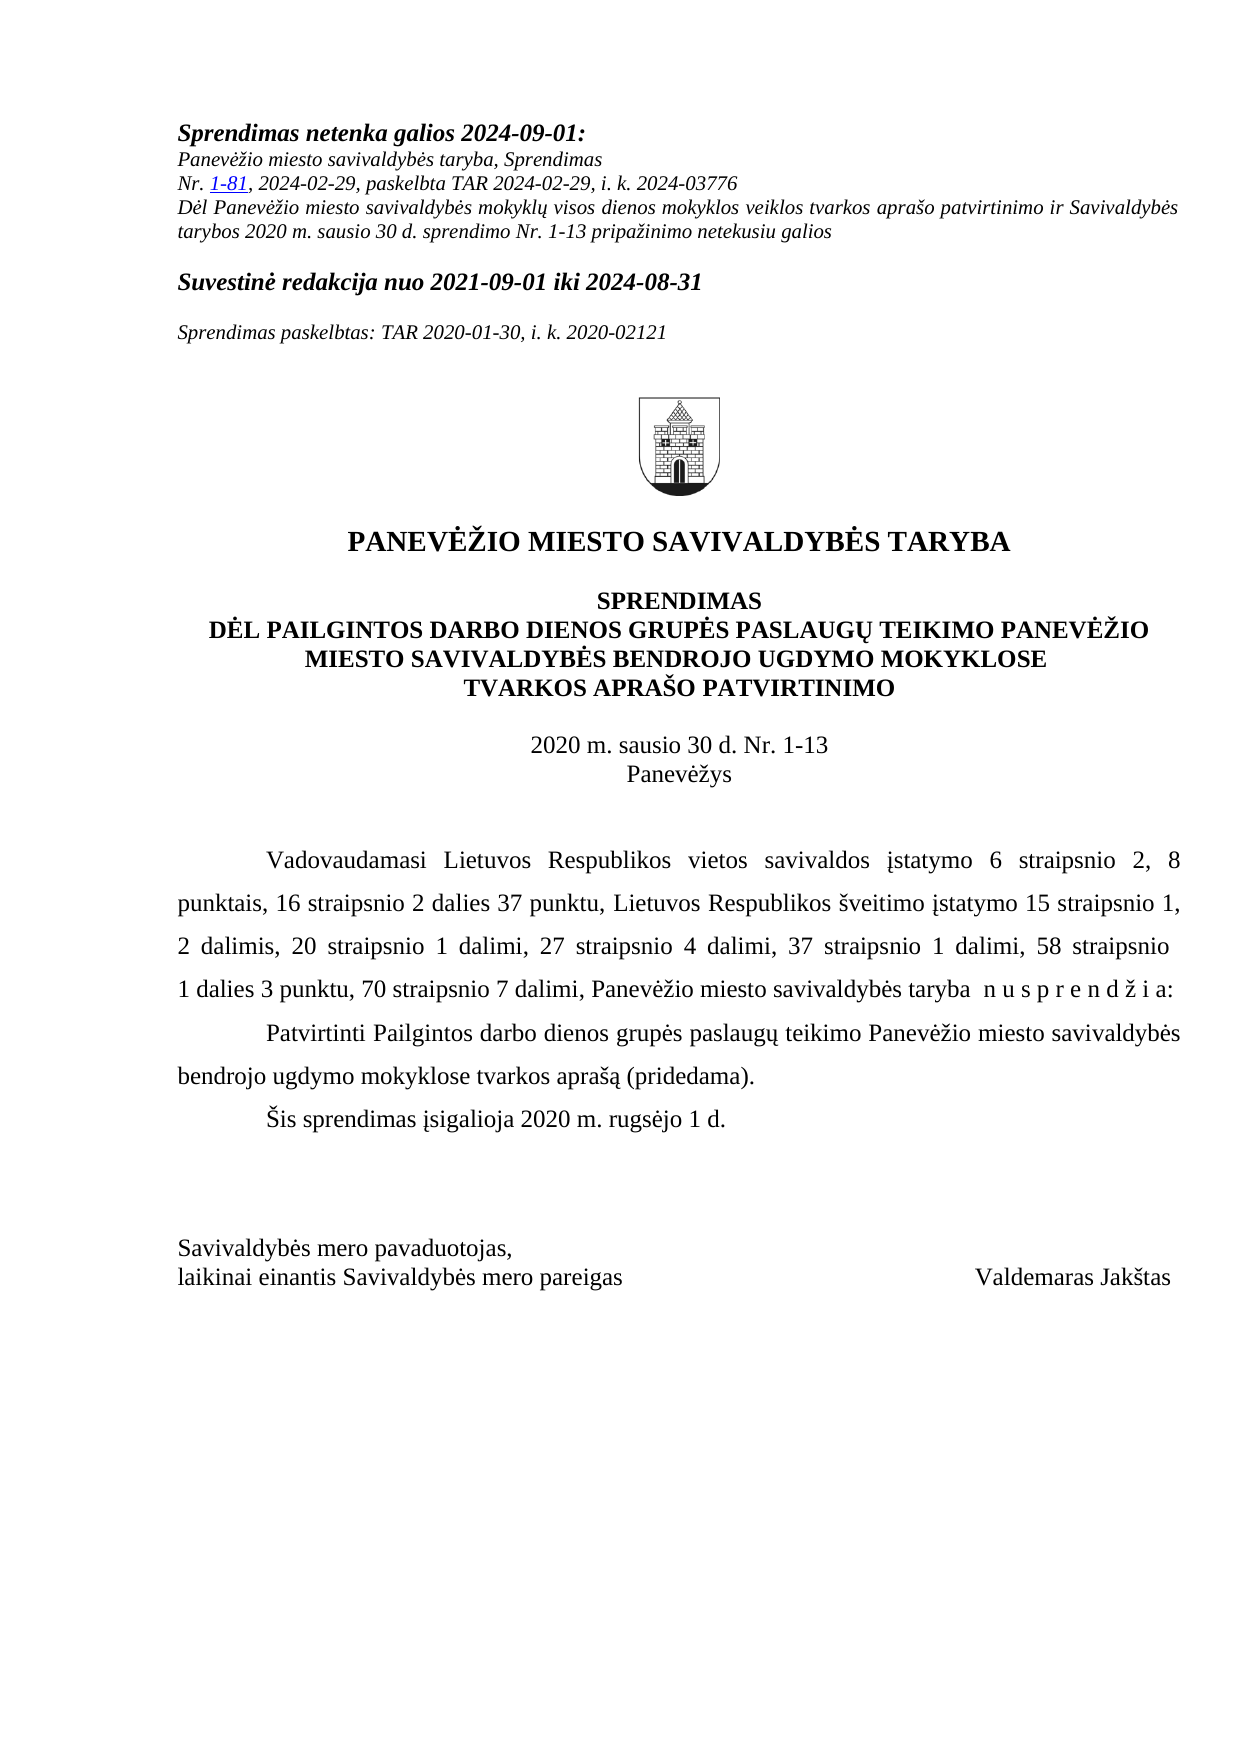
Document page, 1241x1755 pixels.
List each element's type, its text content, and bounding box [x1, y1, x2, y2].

text Dėl Panevėžio miesto savivaldybės mokyklų visos dienos mokyklos veiklos tvarkos aprašo patvirtinimo ir Savivaldybės tarybos 2020 m. sausio 30 d. sprendimo Nr. 1-13 pripažinimo netekusiu galios [177, 195, 1181, 243]
text Suvestinė redakcija nuo 2021-09-01 iki 2024-08-31 [177, 267, 1181, 296]
text laikinai einantis Savivaldybės mero pareigas Valdemaras Jakštas [177, 1262, 1181, 1291]
text Vadovaudamasi Lietuvos Respublikos vietos savivaldos įstatymo 6 straipsnio 2, 8 punktais, 16 straipsnio 2 dalies 37 punktu, Lietuvos Respublikos šveitimo įstatymo 15 straipsnio 1, 2 dalimis, 20 straipsnio 1 dalimi, 27 straipsnio 4 dalimi, 37 straipsnio 1 dalimi, 58 straipsnio 1 dalies 3 punktu, 70 straipsnio 7 dalimi, Panevėžio miesto savivaldybės taryba n u s p r e n d ž i a: [177, 845, 1181, 1003]
text Panevėžio miesto savivaldybės taryba, Sprendimas [177, 147, 1181, 171]
text PANEVĖŽIO MIESTO SAVIVALDYBĖS TARYBA [177, 524, 1181, 558]
text TVARKOS APRAŠO PATVIRTINIMO [177, 673, 1181, 701]
text Šis sprendimas įsigalioja 2020 m. rugsėjo 1 d. [177, 1104, 1181, 1133]
text Nr. 1-81, 2024-02-29, paskelbta TAR 2024-02-29, i. k. 2024-03776 [177, 171, 1181, 195]
text Savivaldybės mero pavaduotojas, [177, 1233, 1181, 1262]
subtitle Panevėžys [177, 759, 1181, 788]
text Sprendimas netenka galios 2024-09-01: [177, 118, 1181, 147]
subtitle 2020 m. sausio 30 d. Nr. 1-13 [177, 730, 1181, 759]
text Patvirtinti Pailgintos darbo dienos grupės paslaugų teikimo Panevėžio miesto savivaldybės bendrojo ugdymo mokyklose tvarkos aprašą (pridedama). [177, 1018, 1181, 1089]
subtitle SPRENDIMAS [177, 586, 1181, 615]
text Sprendimas paskelbtas: TAR 2020-01-30, i. k. 2020-02121 [177, 320, 1181, 344]
text DĖL PAILGINTOS DARBO DIENOS GRUPĖS PASLAUGŲ TEIKIMO PANEVĖŽIO MIESTO SAVIVALDYBĖS BENDROJO UGDYMO MOKYKLOSE [177, 615, 1181, 673]
